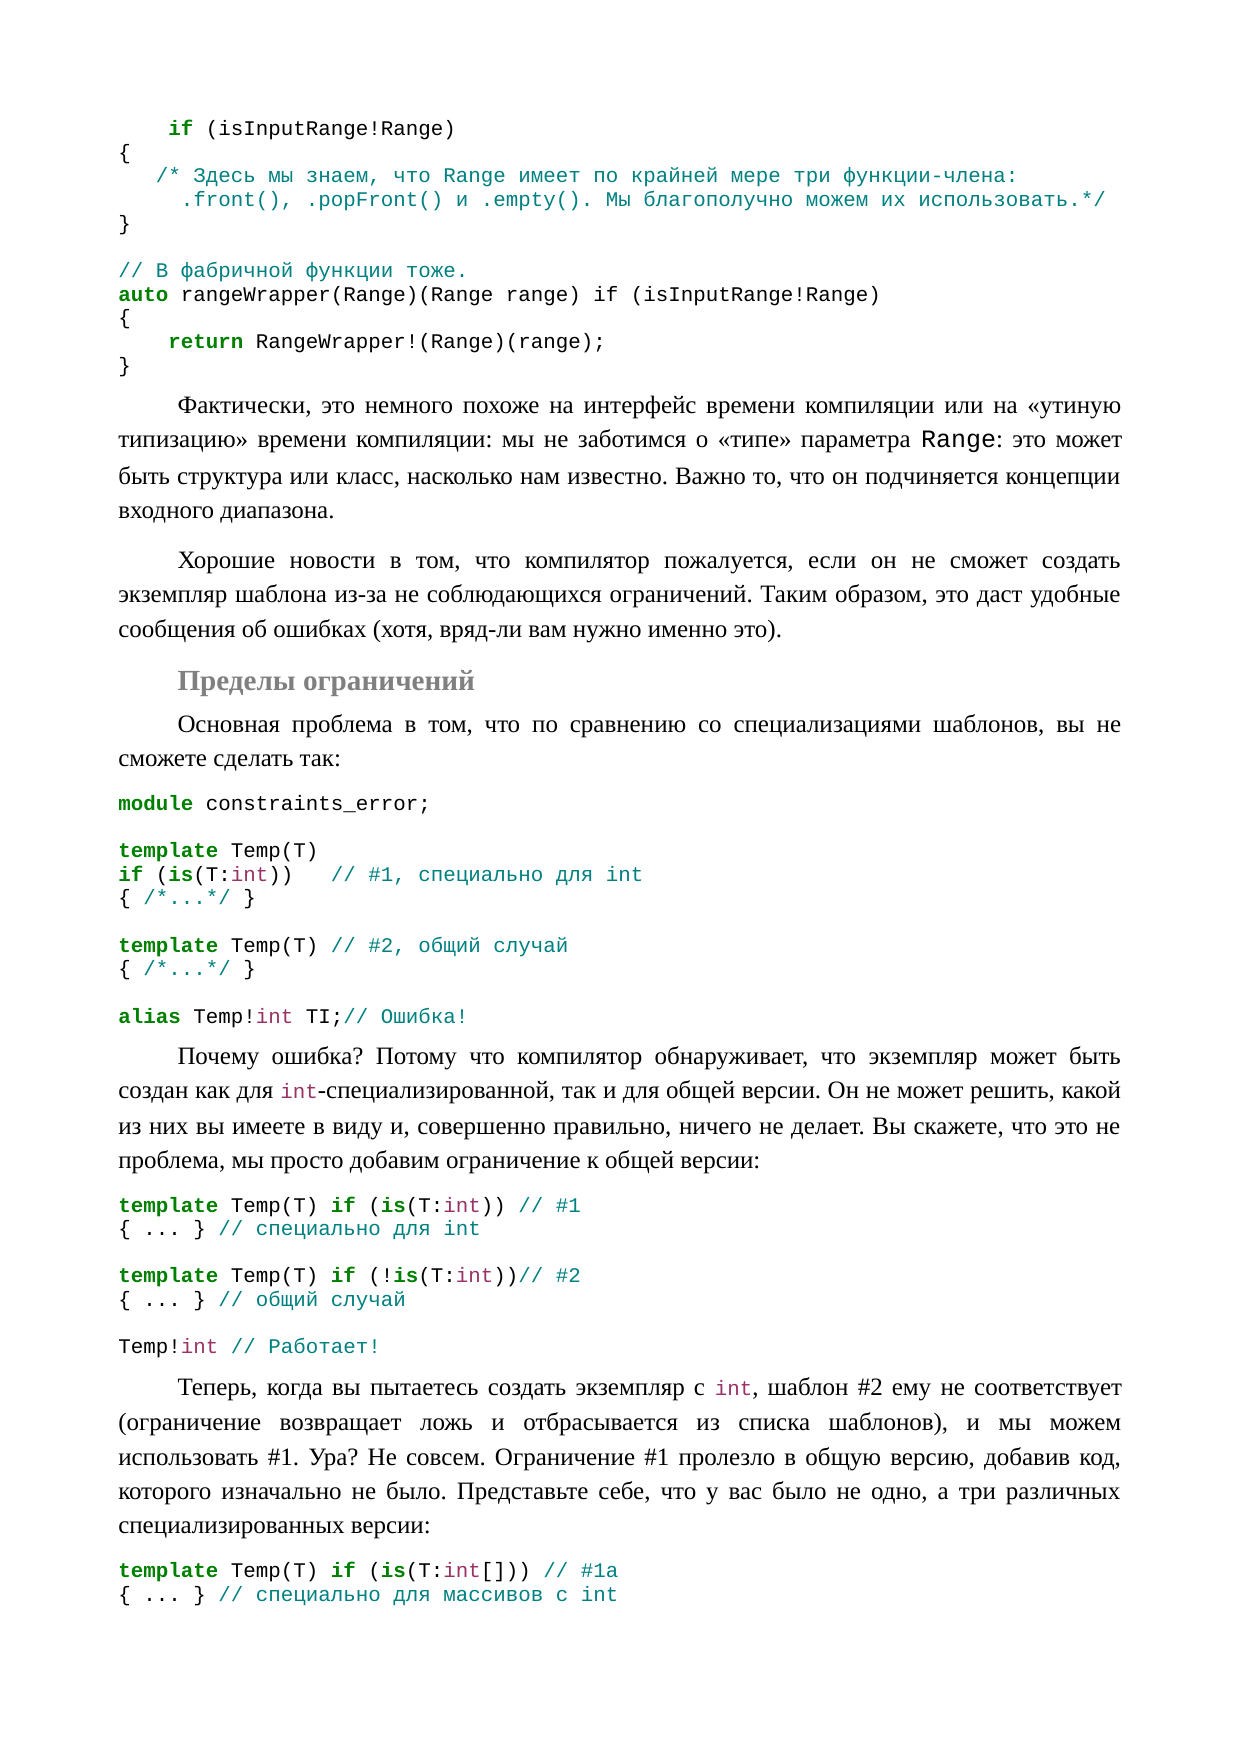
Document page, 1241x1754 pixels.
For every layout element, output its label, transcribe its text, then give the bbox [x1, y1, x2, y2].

text .front(), .popFront() и .empty(). Мы благополучно можем их использовать.*/ [118, 189, 1122, 213]
text Почему ошибка? Потому что компилятор обнаруживает, что экземпляр может быть создан как для int-специализированной, так и для общей версии. Он не может решить, какой из них вы имеете в виду и, совершенно правильно, ничего не делает. Вы скажете, что это не проблема, мы просто добавим ограничение к общей версии: [118, 1041, 1122, 1174]
text alias Temp!int TI;// Ошибка! [118, 1006, 1122, 1029]
text { /*...*/ } [118, 887, 1122, 911]
text { [118, 307, 1122, 331]
text } [118, 213, 1122, 236]
text Фактически, это немного похоже на интерфейс времени компиляции или на «утиную типизацию» времени компиляции: мы не заботимся о «типе» параметра Range: это может быть структура или класс, насколько нам известно. Важно то, что он подчиняется концепции входного диапазона. [118, 390, 1122, 524]
subtitle Пределы ограничений [118, 663, 1122, 697]
text /* Здесь мы знаем, что Range имеет по крайней мере три функции-члена: [118, 165, 1122, 189]
text auto rangeWrapper(Range)(Range range) if (isInputRange!Range) [118, 284, 1122, 307]
text module constraints_error; [118, 793, 1122, 816]
text if (isInputRange!Range) [118, 118, 1122, 142]
text { ... } // специально для int [118, 1218, 1122, 1242]
text { [118, 142, 1122, 165]
text template Temp(T) if (is(T:int[])) // #1a [118, 1560, 1122, 1583]
text Temp!int // Работает! [118, 1336, 1122, 1360]
text { /*...*/ } [118, 958, 1122, 982]
text } [118, 354, 1122, 378]
text { ... } // общий случай [118, 1289, 1122, 1313]
text return RangeWrapper!(Range)(range); [118, 331, 1122, 354]
text Теперь, когда вы пытаетесь создать экземпляр с int, шаблон #2 ему не соответствует (ограничение возвращает ложь и отбрасывается из списка шаблонов), и мы можем использовать #1. Ура? Не совсем. Ограничение #1 пролезло в общую версию, добавив код, которого изначально не было. Представьте себе, что у вас было не одно, а три различных специализированных версии: [118, 1372, 1122, 1539]
text template Temp(T) if (!is(T:int))// #2 [118, 1266, 1122, 1289]
text if (is(T:int)) // #1, специально для int [118, 864, 1122, 887]
text template Temp(T) [118, 840, 1122, 864]
text template Temp(T) if (is(T:int)) // #1 [118, 1194, 1122, 1218]
text template Temp(T) // #2, общий случай [118, 935, 1122, 958]
text Основная проблема в том, что по сравнению со специализациями шаблонов, вы не сможете сделать так: [118, 709, 1122, 772]
text { ... } // специально для массивов с int [118, 1583, 1122, 1607]
text Хорошие новости в том, что компилятор пожалуется, если он не сможет создать экземпляр шаблона из-за не соблюдающихся ограничений. Таким образом, это даст удобные сообщения об ошибках (хотя, вряд-ли вам нужно именно это). [118, 545, 1122, 642]
text // В фабричной функции тоже. [118, 260, 1122, 284]
